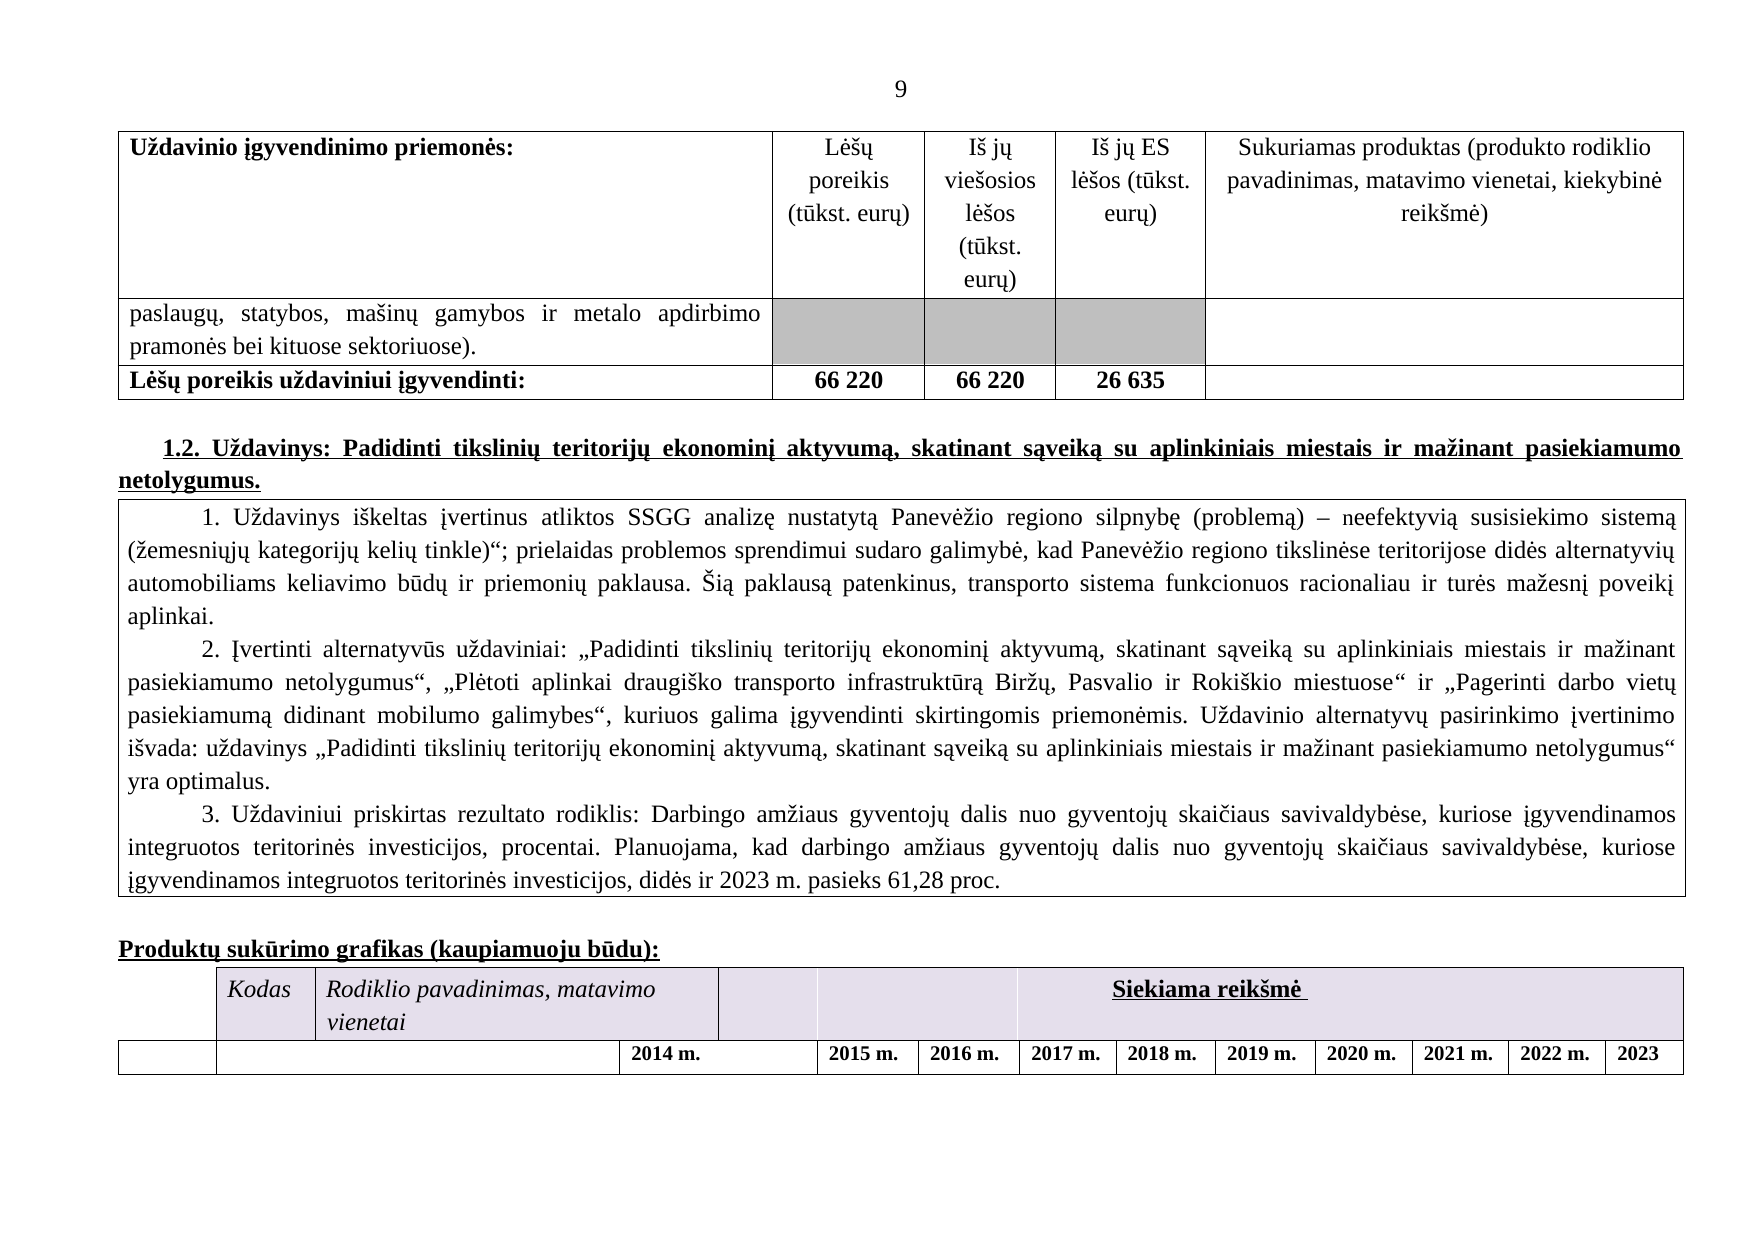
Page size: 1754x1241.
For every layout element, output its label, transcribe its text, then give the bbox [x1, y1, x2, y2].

table_cell 2022 m. [1509, 1041, 1605, 1074]
text 3. Uždaviniui priskirtas rezultato rodiklis: Darbingo amžiaus gyventojų dalis nuo gyventojų skaičiaus savivaldybėse, kuriose įgyvendinamos integruotos teritorinės investicijos, procentai. Planuojama, kad darbingo amžiaus gyventojų dalis nuo gyventojų skaičiaus savivaldybėse, kuriose įgyvendinamos integruotos teritorinės investicijos, didės ir 2023 m. pasieks 61,28 proc. [119, 796, 1685, 896]
text 2. Įvertinti alternatyvūs uždaviniai: „Padidinti tikslinių teritorijų ekonominį aktyvumą, skatinant sąveiką su aplinkiniais miestais ir mažinant pasiekiamumo netolygumus“, „Plėtoti aplinkai draugiško transporto infrastruktūrą Biržų, Pasvalio ir Rokiškio miestuose“ ir „Pagerinti darbo vietų pasiekiamumą didinant mobilumo galimybes“, kuriuos galima įgyvendinti skirtingomis priemonėmis. Uždavinio alternatyvų pasirinkimo įvertinimo išvada: uždavinys „Padidinti tikslinių teritorijų ekonominį aktyvumą, skatinant sąveiką su aplinkiniais miestais ir mažinant pasiekiamumo netolygumus“ yra optimalus. [119, 631, 1685, 795]
table_cell [119, 1041, 216, 1074]
table_header [1410, 968, 1507, 1040]
text 1.2. Uždavinys: Padidinti tikslinių teritorijų ekonominį aktyvumą, skatinant sąveiką su aplinkiniais miestais ir mažinant pasiekiamumo netolygumus. [118, 433, 1683, 494]
table_cell 2020 m. [1316, 1041, 1412, 1074]
text Produktų sukūrimo grafikas (kaupiamuoju būdu): [118, 934, 1683, 963]
text 1. Uždavinys iškeltas įvertinus atliktos SSGG analizę nustatytą Panevėžio regiono silpnybę (problemą) – neefektyvią susisiekimo sistemą (žemesniųjų kategorijų kelių tinkle)“; prielaidas problemos sprendimui sudaro galimybė, kad Panevėžio regiono tikslinėse teritorijose didės alternatyvių automobiliams keliavimo būdų ir priemonių paklausa. Šią paklausą patenkinus, transporto sistema funkcionuos racionaliau ir turės mažesnį poveikį aplinkai. [119, 500, 1685, 629]
table_cell [1206, 299, 1683, 364]
table_cell 2023 [1606, 1041, 1683, 1074]
table_cell [773, 299, 924, 364]
table_header [1313, 968, 1410, 1040]
table_header [1018, 968, 1102, 1040]
table_header [719, 968, 817, 1040]
table_cell 66 220 [925, 366, 1055, 398]
table_cell 2019 m. [1216, 1041, 1315, 1074]
table_cell paslaugų, statybos, mašinų gamybos ir metalo apdirbimo pramonės bei kituose sektoriuose). [119, 299, 772, 364]
table_cell [217, 1041, 619, 1074]
table_header Uždavinio įgyvendinimo priemonės: [119, 132, 772, 297]
table_header [118, 967, 216, 1040]
table_header [818, 968, 916, 1040]
table_cell 2017 m. [1020, 1041, 1116, 1074]
table_cell 2014 m. [620, 1041, 817, 1074]
table_cell 2016 m. [919, 1041, 1019, 1074]
table_cell [1056, 299, 1205, 364]
table_header Kodas [217, 968, 315, 1040]
table_header Sukuriamas produktas (produkto rodiklio pavadinimas, matavimo vienetai, kiekybinė reikšmė) [1206, 132, 1683, 297]
table_header Iš jų ES lėšos (tūkst. eurų) [1056, 132, 1205, 297]
table_header Iš jų viešosios lėšos (tūkst. eurų) [925, 132, 1055, 297]
table_header Lėšų poreikis (tūkst. eurų) [773, 132, 924, 297]
table_header [1507, 968, 1603, 1040]
table_cell 2021 m. [1413, 1041, 1508, 1074]
table_cell Lėšų poreikis uždaviniui įgyvendinti: [119, 366, 772, 398]
table_header [916, 968, 1017, 1040]
table_cell [925, 299, 1055, 364]
table_cell 2018 m. [1117, 1041, 1215, 1074]
table_cell 2015 m. [818, 1041, 918, 1074]
table_cell [1206, 366, 1683, 398]
table_header Rodiklio pavadinimas, matavimo vienetai [316, 968, 718, 1040]
table_header [1603, 968, 1683, 1040]
table_header Siekiama reikšmė [1102, 968, 1313, 1040]
table_cell 26 635 [1056, 366, 1205, 398]
table_cell 66 220 [773, 366, 924, 398]
